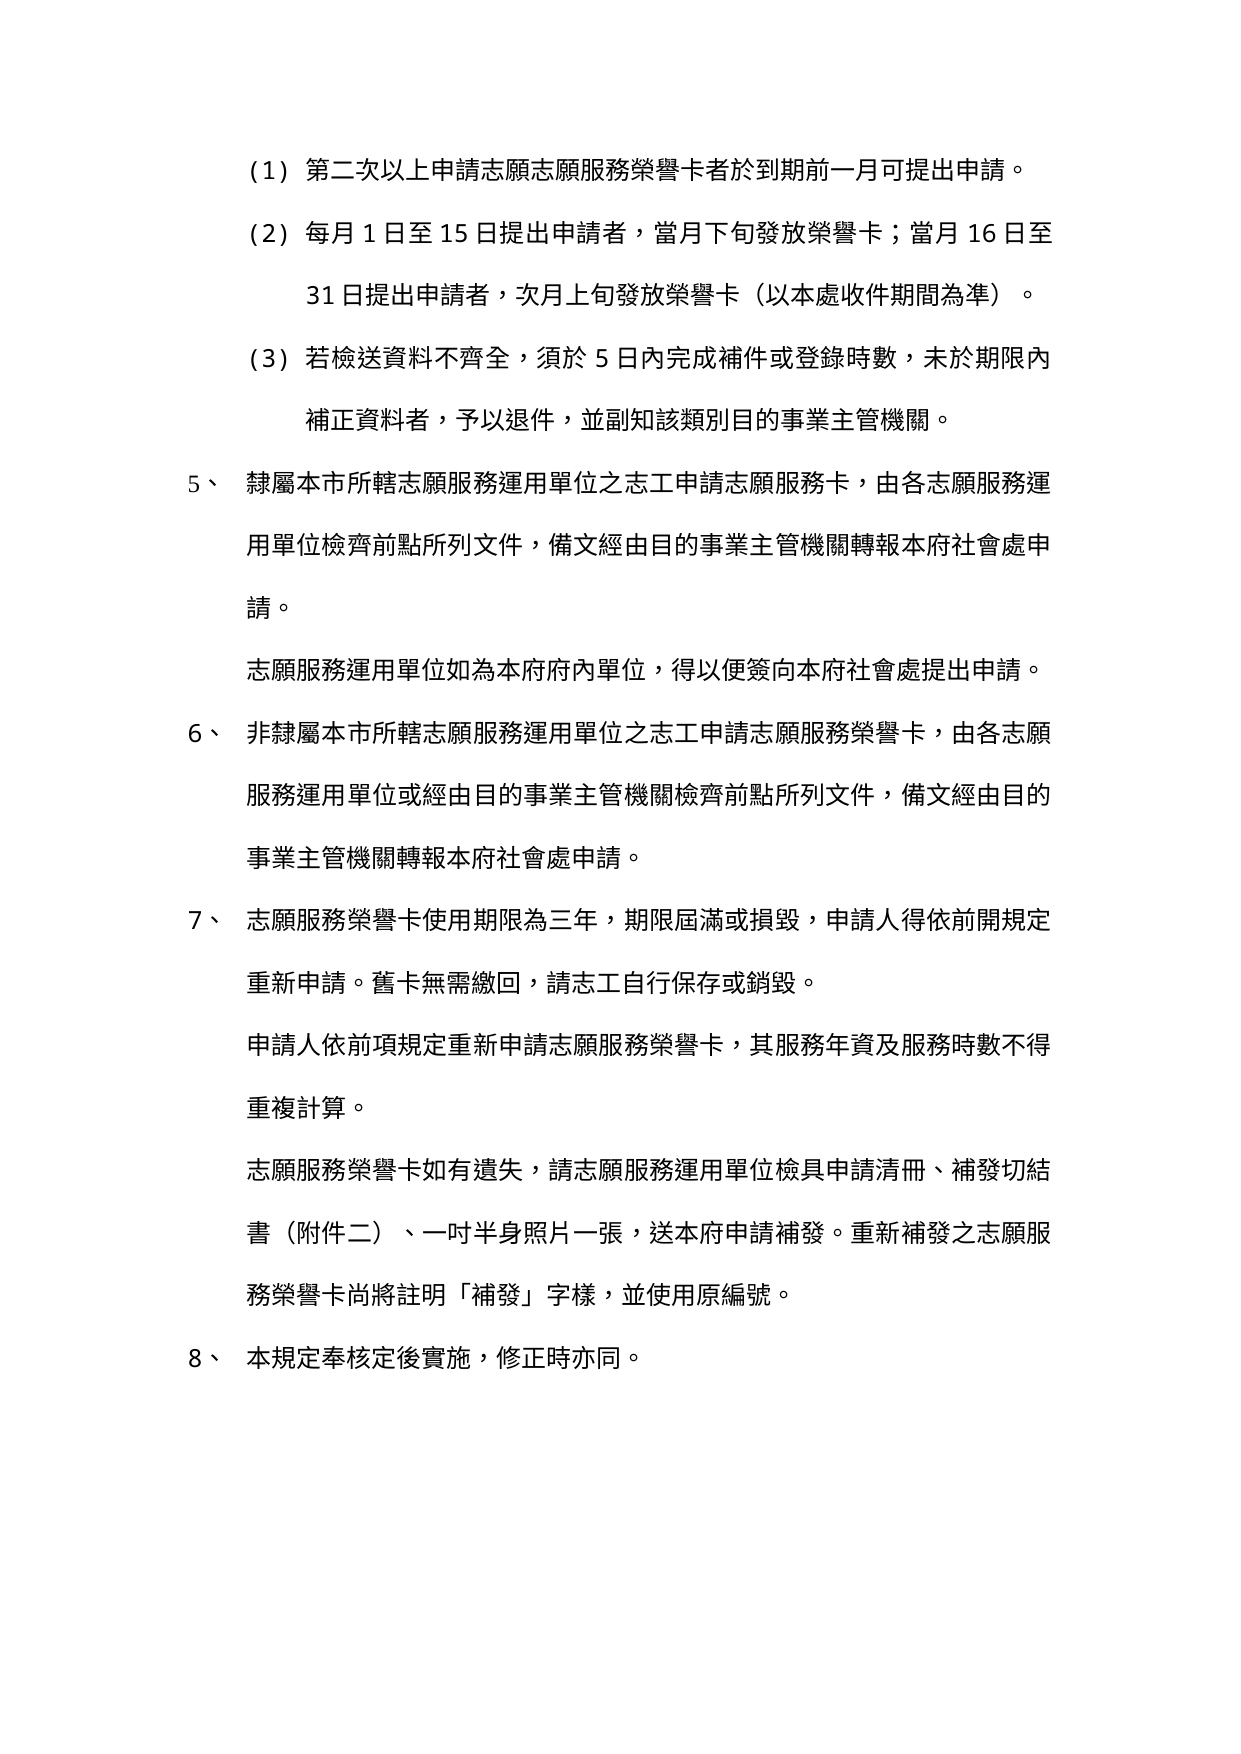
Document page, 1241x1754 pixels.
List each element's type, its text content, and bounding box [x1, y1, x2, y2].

text 志願服務榮譽卡如有遺失，請志願服務運用單位檢具申請清冊、補發切結書（附件二）、一吋半身照片一張，送本府申請補發。重新補發之志願服務榮譽卡尚將註明「補發」字樣，並使用原編號。 [246, 1127, 1053, 1314]
list 隸屬本市所轄志願服務運用單位之志工申請志願服務卡，由各志願服務運用單位檢齊前點所列文件，備文經由目的事業主管機關轉報本府社會處申請。 [187, 439, 1053, 627]
list 非隸屬本市所轄志願服務運用單位之志工申請志願服務榮譽卡，由各志願服務運用單位或經由目的事業主管機關檢齊前點所列文件，備文經由目的事業主管機關轉報本府社會處申請。 [187, 689, 1053, 877]
list 本規定奉核定後實施，修正時亦同。 [187, 1314, 1053, 1377]
list 志願服務榮譽卡使用期限為三年，期限屆滿或損毀，申請人得依前開規定重新申請。舊卡無需繳回，請志工自行保存或銷毀。 [187, 877, 1053, 1002]
list 每月1日至15日提出申請者，當月下旬發放榮譽卡；當月16日至31日提出申請者，次月上旬發放榮譽卡（以本處收件期間為凖）。 [246, 189, 1053, 314]
text 志願服務運用單位如為本府府內單位，得以便簽向本府社會處提出申請。 [246, 627, 1053, 689]
text 申請人依前項規定重新申請志願服務榮譽卡，其服務年資及服務時數不得重複計算。 [246, 1002, 1053, 1127]
list 若檢送資料不齊全，須於5日內完成補件或登錄時數，未於期限內補正資料者，予以退件，並副知該類別目的事業主管機關。 [246, 314, 1053, 439]
list 第二次以上申請志願志願服務榮譽卡者於到期前一月可提出申請。 [246, 127, 1053, 189]
